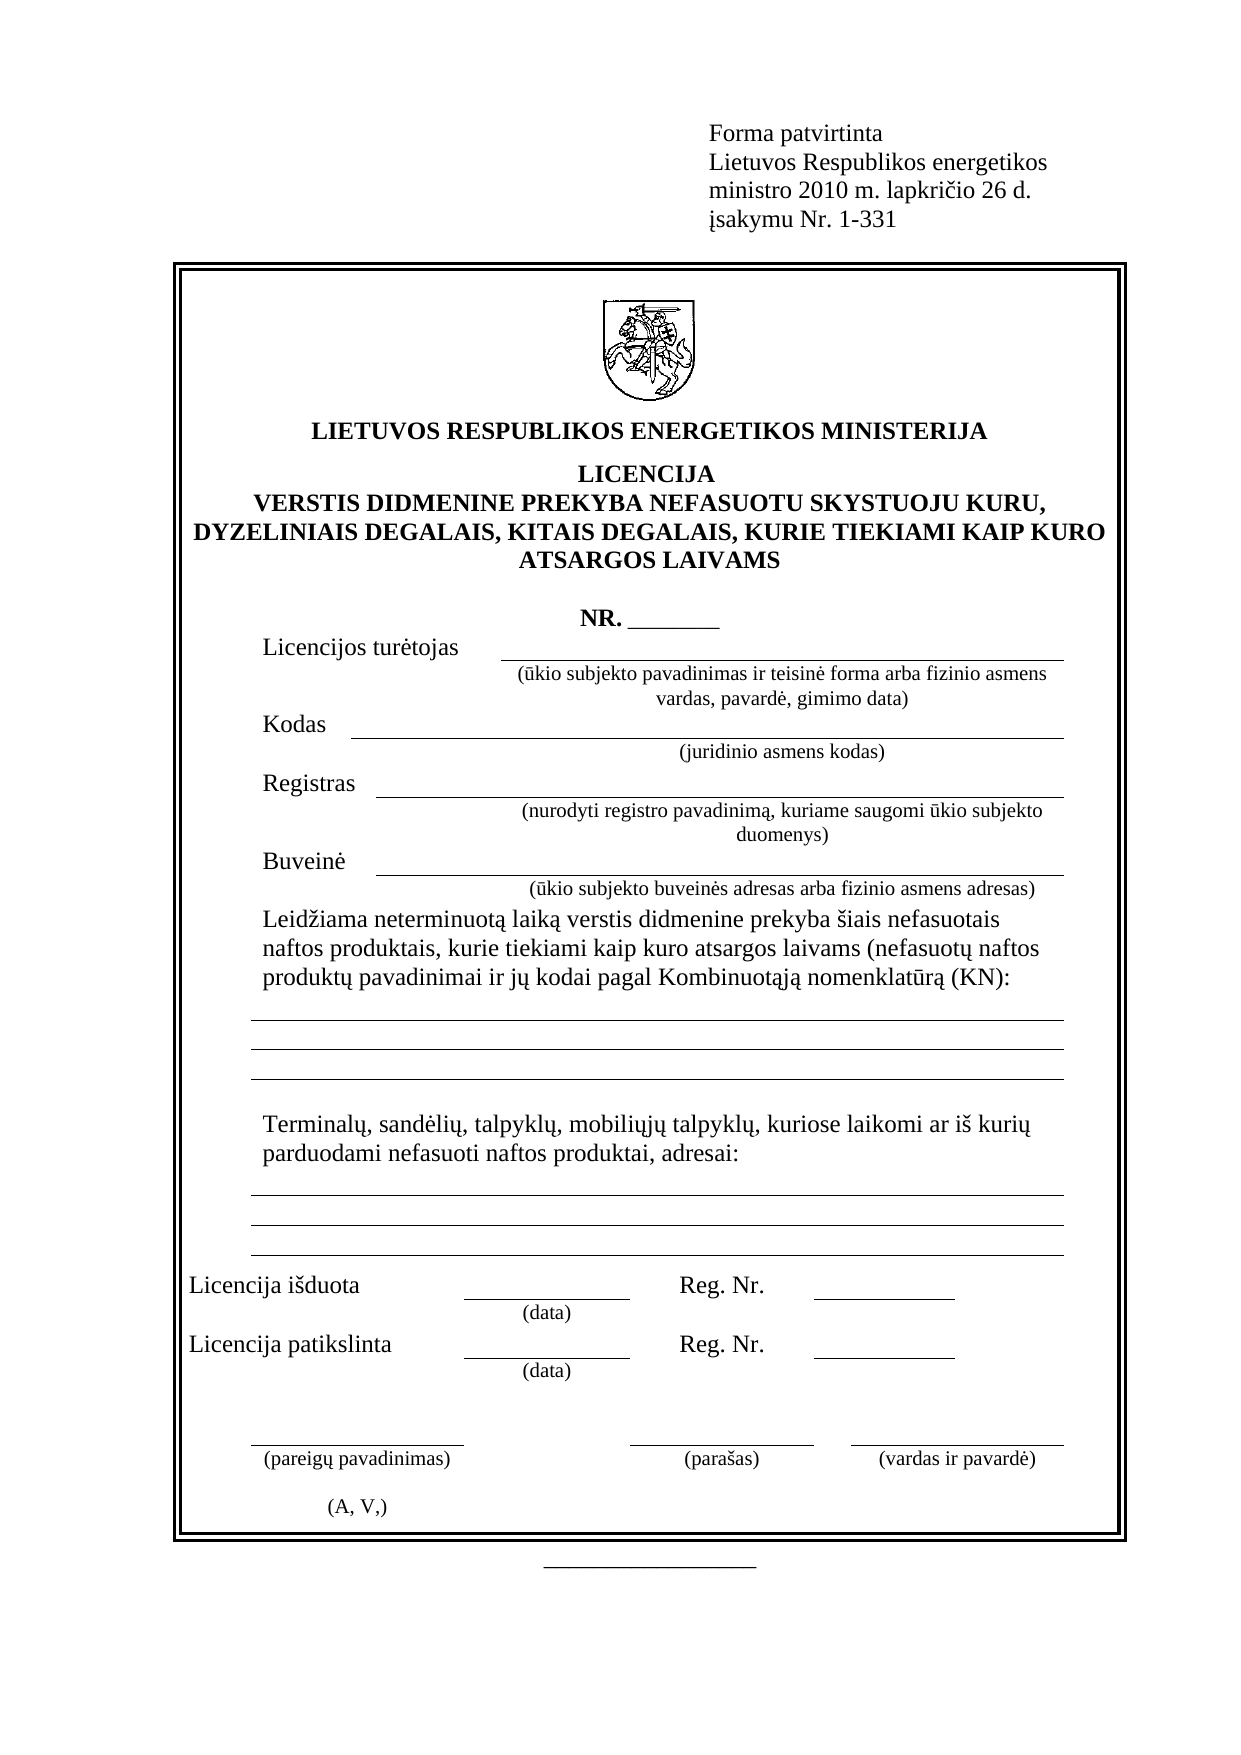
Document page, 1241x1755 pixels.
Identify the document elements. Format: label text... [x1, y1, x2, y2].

table_cell [251, 1166, 1063, 1195]
table_cell [376, 739, 501, 768]
table_cell [955, 1270, 1063, 1299]
table_cell Reg. Nr. [630, 1329, 813, 1357]
table_cell [182, 1255, 251, 1270]
table_cell [182, 846, 251, 875]
text įsakymu Nr. 1-331 [177, 204, 1122, 233]
table_cell [182, 797, 251, 846]
table_cell (data) [464, 1359, 630, 1387]
table_cell [814, 1416, 851, 1445]
table_cell (pareigų pavadinimas) (A, V,) [251, 1446, 463, 1518]
table_cell [1064, 632, 1117, 660]
table_cell [376, 846, 501, 875]
table_cell [251, 660, 501, 709]
table_cell [182, 1416, 251, 1445]
table_cell [182, 632, 251, 660]
table_cell [251, 1416, 463, 1445]
table_cell Reg. Nr. [630, 1270, 813, 1299]
table_cell [1064, 1166, 1117, 1195]
table_cell [251, 875, 376, 904]
table_cell [1064, 991, 1117, 1019]
table_cell [182, 1387, 463, 1416]
table_cell [182, 1049, 251, 1079]
table_cell [464, 1329, 630, 1357]
table_cell [955, 1387, 1063, 1416]
table_cell [1064, 875, 1117, 904]
table_cell [1064, 1358, 1117, 1387]
table_cell [630, 1416, 813, 1445]
table_cell (juridinio asmens kodas) [501, 739, 1063, 768]
table_cell [1064, 905, 1117, 991]
table_cell (ūkio subjekto buveinės adresas arba fizinio asmens adresas) [501, 876, 1063, 904]
table_cell [182, 1166, 251, 1195]
table_cell [1064, 797, 1117, 846]
table_cell (ūkio subjekto pavadinimas ir teisinė forma arba fizinio asmens vardas, pavardė, gimimo data) [501, 661, 1063, 709]
table_cell [182, 875, 251, 904]
table_cell [182, 1299, 463, 1329]
table_cell [501, 632, 1063, 660]
table_cell Licencija patikslinta [182, 1329, 463, 1357]
text Forma patvirtinta [177, 118, 1122, 147]
table_cell [251, 1021, 1063, 1049]
table_cell [182, 660, 251, 709]
table_cell [1064, 1049, 1117, 1079]
table_cell [251, 991, 1063, 1019]
table_cell [630, 1387, 813, 1416]
table_cell [1064, 1225, 1117, 1255]
table_cell [630, 1358, 813, 1387]
table_cell [1064, 1270, 1117, 1299]
table_cell [376, 768, 501, 797]
table_cell [501, 846, 1063, 875]
table_cell Licencija išduota [182, 1270, 463, 1299]
table_cell [814, 1270, 955, 1299]
table_cell [630, 1299, 813, 1329]
table_cell [814, 1300, 955, 1329]
table_cell [955, 1299, 1063, 1329]
table_cell [182, 710, 251, 738]
table_cell [251, 738, 376, 768]
table_cell [182, 905, 251, 991]
table_cell [814, 1387, 955, 1416]
table_cell [464, 1445, 630, 1518]
table_cell (data) [464, 1300, 630, 1329]
table_cell [1064, 1445, 1117, 1518]
table_cell [182, 1358, 463, 1387]
table_cell [1064, 768, 1117, 797]
table_header (herbas) [182, 271, 1117, 402]
table_cell [1064, 1079, 1117, 1109]
table_cell [182, 1109, 251, 1166]
table_cell [501, 710, 1063, 738]
table_cell [251, 1080, 1063, 1109]
table_cell [351, 710, 501, 738]
table_cell [464, 1270, 630, 1299]
table_cell [1064, 1299, 1117, 1329]
table_cell [251, 1050, 1063, 1079]
table_cell [251, 1226, 1063, 1255]
table_cell [1064, 1387, 1117, 1416]
table_cell (vardas ir pavardė) [851, 1446, 1063, 1518]
table_cell [182, 991, 251, 1019]
table_cell [814, 1445, 851, 1518]
table_cell [1064, 1416, 1117, 1445]
table_cell [251, 1256, 463, 1270]
text Lietuvos Respublikos energetikos [177, 147, 1122, 176]
table_cell (parašas) [630, 1446, 813, 1518]
table_cell Kodas [251, 710, 351, 738]
table_cell [464, 1387, 630, 1416]
table_cell [1064, 1109, 1117, 1166]
table_cell [182, 1020, 251, 1049]
table_cell [1064, 1195, 1117, 1225]
table_cell [182, 1225, 251, 1255]
table_cell [182, 768, 251, 797]
table_cell Terminalų, sandėlių, talpyklų, mobiliųjų talpyklų, kuriose laikomi ar iš kurių parduodami nefasuoti naftos produktai, adresai: [251, 1109, 1063, 1166]
table_cell [182, 402, 1117, 416]
table_cell [1064, 660, 1117, 709]
table_cell [1064, 1255, 1117, 1270]
table_cell [1064, 738, 1117, 768]
table_cell [464, 1416, 630, 1445]
table_cell [182, 445, 1117, 459]
table_cell [1064, 710, 1117, 738]
table_header (herbas) [177, 265, 1122, 402]
table_cell [251, 797, 376, 846]
table_cell [464, 1256, 1063, 1270]
table_cell [955, 1358, 1063, 1387]
table_cell Licencijos turėtojas [251, 632, 501, 660]
table_cell [182, 1195, 251, 1225]
table_cell [501, 768, 1063, 797]
table_cell [376, 876, 501, 904]
table_cell Leidžiama neterminuotą laiką verstis didmenine prekyba šiais nefasuotais naftos produktais, kurie tiekiami kaip kuro atsargos laivams (nefasuotų naftos produktų pavadinimai ir jų kodai pagal Kombinuotąją nomenklatūrą (KN): [251, 905, 1063, 991]
table_cell LICENCIJA VERSTIS DIDMENINE PREKYBA NEFASUOTU SKYSTUOJU KURU, DYZELINIAIS DEGALAIS, KITAIS DEGALAIS, KURIE TIEKIAMI KAIP KURO ATSARGOS LAIVAMS NR. ________ [182, 459, 1117, 632]
table_cell [851, 1416, 1063, 1445]
table_cell [376, 798, 501, 846]
table_cell [182, 1445, 251, 1518]
table_cell [182, 1079, 251, 1109]
table_cell [1064, 1329, 1117, 1357]
table_cell [955, 1329, 1063, 1357]
table_cell [814, 1359, 955, 1387]
table_cell [1064, 846, 1117, 875]
table_cell [814, 1329, 955, 1357]
table_cell Registras [251, 768, 376, 797]
table_cell [251, 1196, 1063, 1225]
table_cell Buveinė [251, 846, 376, 875]
text ministro 2010 m. lapkričio 26 d. [177, 176, 1122, 204]
table_cell [182, 1518, 1117, 1532]
table_cell (nurodyti registro pavadinimą, kuriame saugomi ūkio subjekto duomenys) [501, 798, 1063, 846]
table_cell [182, 738, 251, 768]
text _________________ [177, 1542, 1122, 1570]
table_cell LIETUVOS RESPUBLIKOS ENERGETIKOS MINISTERIJA [182, 416, 1117, 445]
table_cell [1064, 1020, 1117, 1049]
